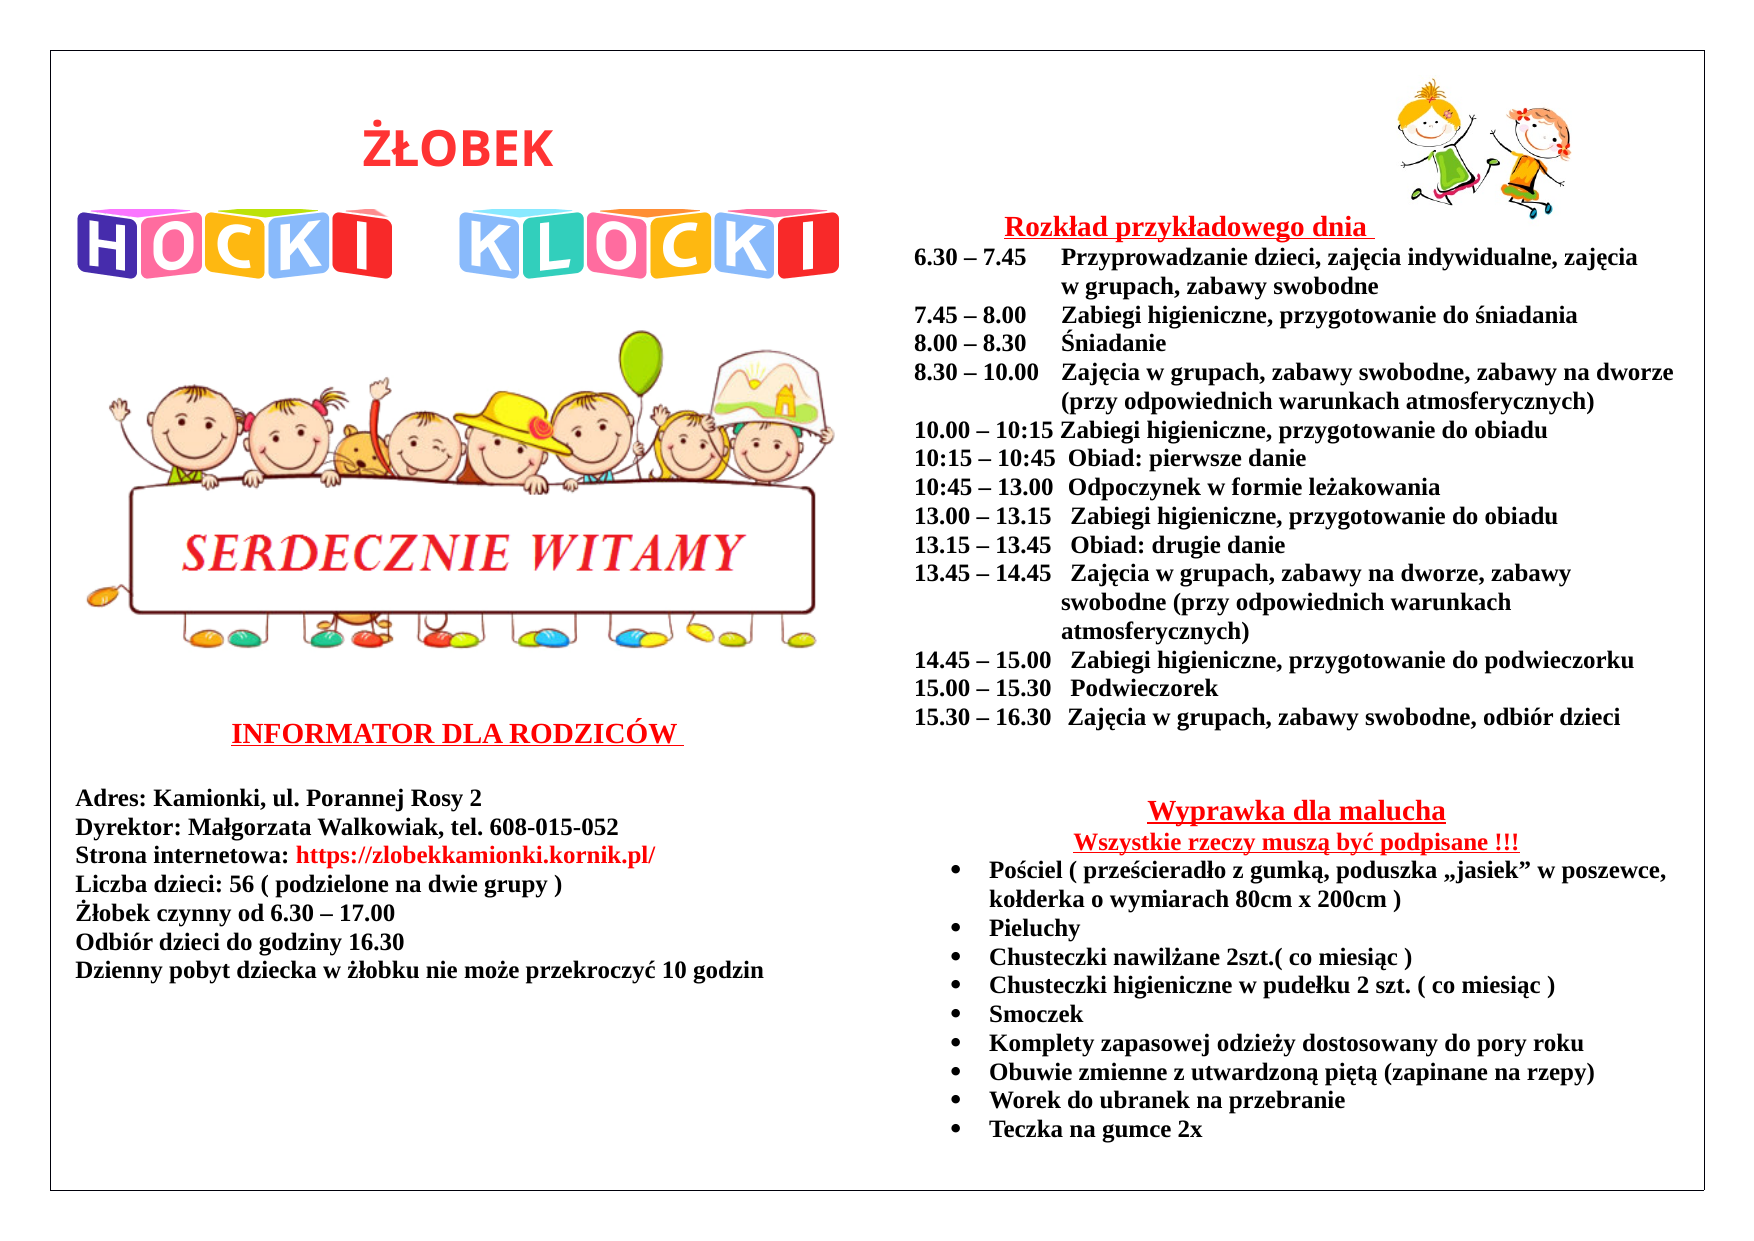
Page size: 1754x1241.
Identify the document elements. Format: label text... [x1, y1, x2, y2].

text Adres: Kamionki, ul. Porannej Rosy 2 [75, 783, 840, 812]
list Komplety zapasowej odzieży dostosowany do pory roku [951, 1028, 1679, 1057]
text 14.45 – 15.00 Zabiegi higieniczne, przygotowanie do podwieczorku [914, 645, 1679, 673]
text ŻŁOBEK [75, 113, 840, 182]
text 13.45 – 14.45 Zajęcia w grupach, zabawy na dworze, zabawy swobodne (przy odpowiednich warunkach atmosferycznych) [914, 558, 1679, 645]
list Worek do ubranek na przebranie [951, 1086, 1679, 1114]
text Żłobek czynny od 6.30 – 17.00 [75, 898, 840, 927]
text 7.45 – 8.00 Zabiegi higieniczne, przygotowanie do śniadania [914, 300, 1679, 328]
list Pościel ( prześcieradło z gumką, poduszka „jasiek” w poszewce, kołderka o wymiarach 80cm x 200cm ) [951, 856, 1679, 913]
text 15.30 – 16.30 Zajęcia w grupach, zabawy swobodne, odbiór dzieci [914, 702, 1679, 731]
text Liczba dzieci: 56 ( podzielone na dwie grupy ) [75, 869, 840, 898]
list Chusteczki higieniczne w pudełku 2 szt. ( co miesiąc ) [951, 971, 1679, 999]
text 10:15 – 10:45 Obiad: pierwsze danie [914, 443, 1679, 472]
text 10.00 – 10:15 Zabiegi higieniczne, przygotowanie do obiadu [914, 415, 1679, 443]
list Obuwie zmienne z utwardzoną piętą (zapinane na rzepy) [951, 1057, 1679, 1086]
text 8.00 – 8.30 Śniadanie [914, 328, 1679, 357]
picture [78, 325, 844, 673]
text 6.30 – 7.45 Przyprowadzanie dzieci, zajęcia indywidualne, zajęcia w grupach, zabawy swobodne [914, 242, 1679, 300]
list Smoczek [951, 999, 1679, 1028]
text Wszystkie rzeczy muszą być podpisane !!! [914, 827, 1679, 856]
list Pieluchy [951, 913, 1679, 942]
picture [1374, 75, 1589, 236]
text Odbiór dzieci do godziny 16.30 [75, 927, 840, 955]
text Dyrektor: Małgorzata Walkowiak, tel. 608-015-052 [75, 812, 840, 840]
text 10:45 – 13.00 Odpoczynek w formie leżakowania [914, 472, 1679, 501]
text 15.00 – 15.30 Podwieczorek [914, 673, 1679, 702]
list Teczka na gumce 2x [951, 1114, 1679, 1143]
list Chusteczki nawilżane 2szt.( co miesiąc ) [951, 942, 1679, 971]
text 13.00 – 13.15 Zabiegi higieniczne, przygotowanie do obiadu [914, 501, 1679, 530]
text Dzienny pobyt dziecka w żłobku nie może przekroczyć 10 godzin [75, 955, 840, 984]
text Wyprawka dla malucha [914, 793, 1679, 827]
text INFORMATOR DLA RODZICÓW [75, 716, 840, 749]
text 8.30 – 10.00 Zajęcia w grupach, zabawy swobodne, zabawy na dworze (przy odpowiednich warunkach atmosferycznych) [914, 357, 1679, 415]
text 13.15 – 13.45 Obiad: drugie danie [914, 530, 1679, 558]
text Strona internetowa: https://zlobekkamionki.kornik.pl/ [75, 840, 840, 869]
text Rozkład przykładowego dnia [914, 75, 1679, 242]
picture [76, 209, 842, 280]
